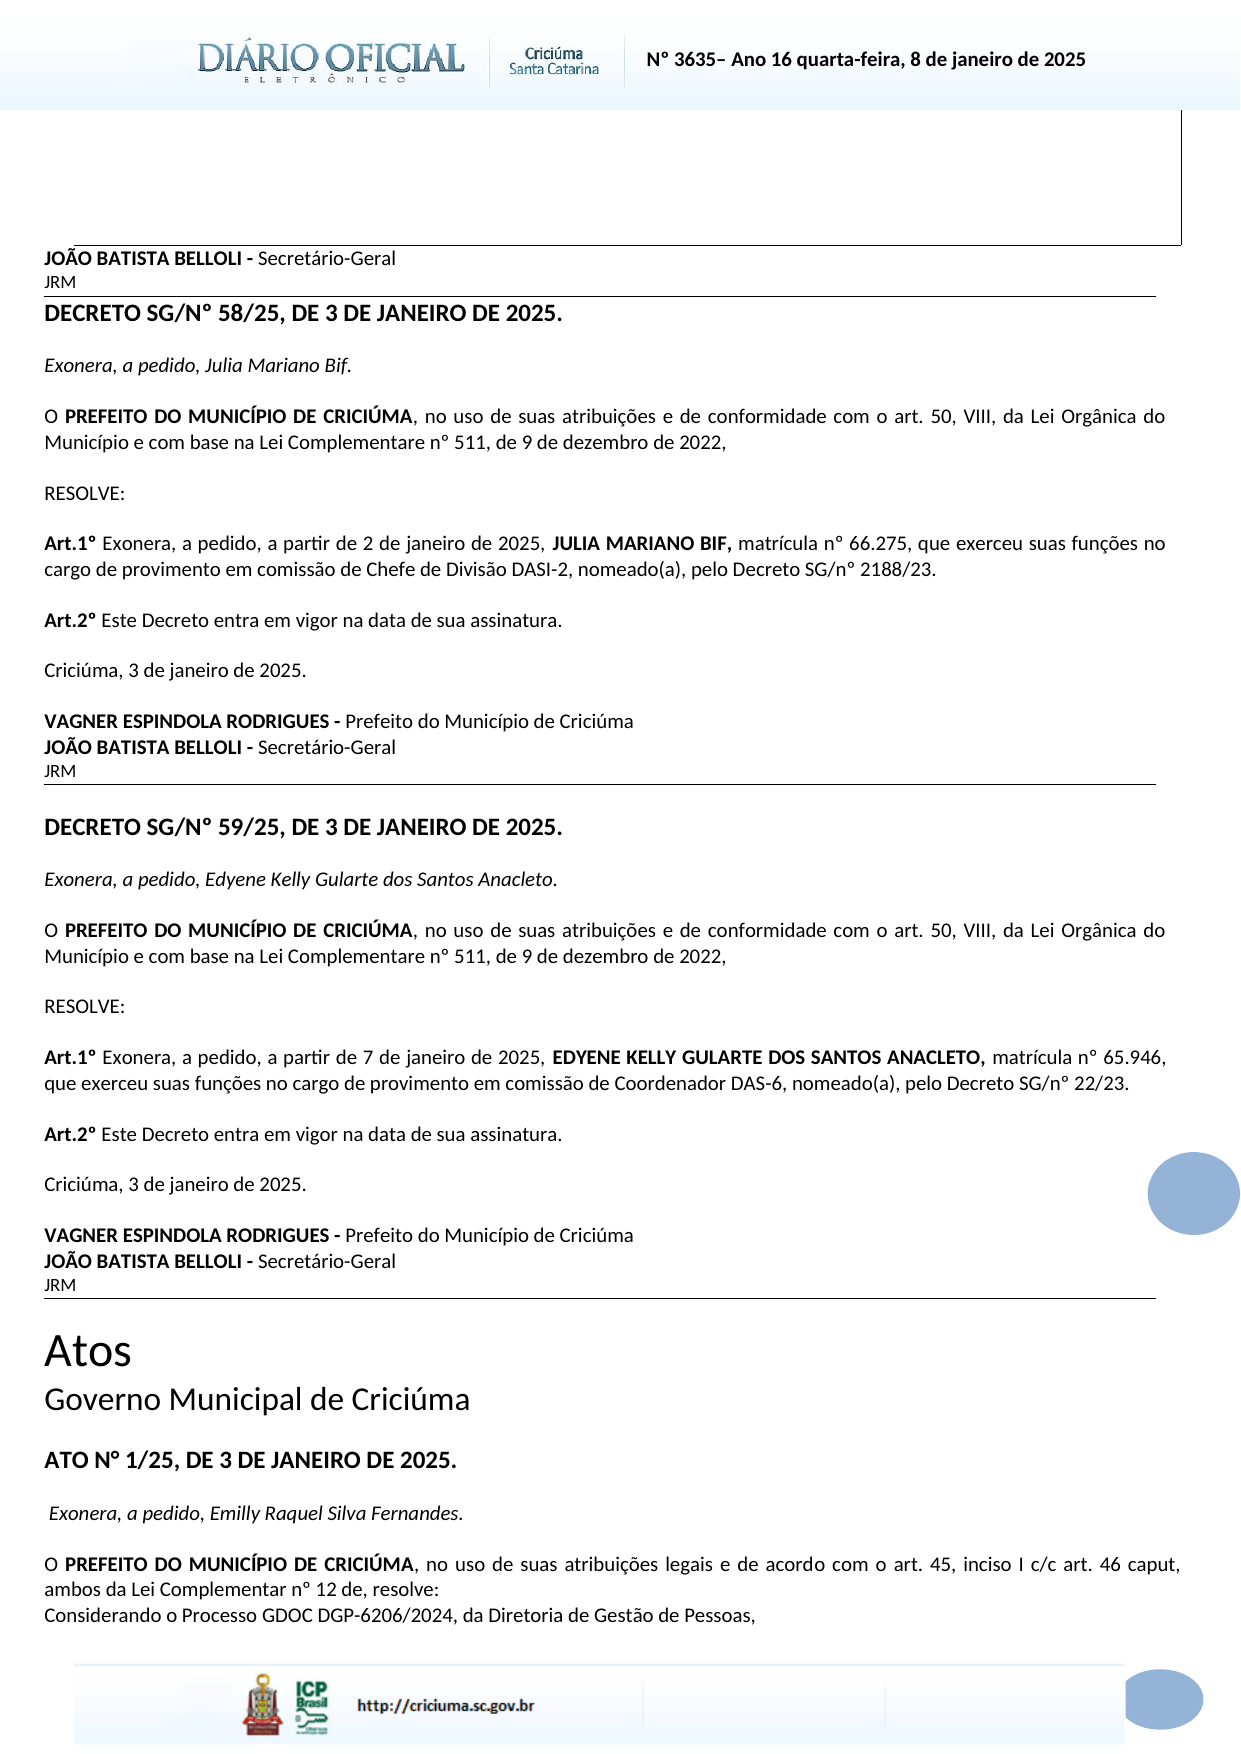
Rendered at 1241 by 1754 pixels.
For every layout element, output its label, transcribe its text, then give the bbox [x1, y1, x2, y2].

text VAGNER ESPINDOLA RODRIGUES - Prefeito do Município de Criciúma [44, 1222, 1240, 1248]
text O PREFEITO DO MUNICÍPIO DE CRICIÚMA, no uso de suas atribuições legais e de acordo com o art. 45, inciso I c/c art. 46 caput, ambos da Lei Complementar nº 12 de, resolve: [44, 1551, 1181, 1602]
text JOÃO BATISTA BELLOLI - Secretário-Geral [44, 1248, 1240, 1273]
text Atos [44, 1320, 1181, 1378]
text JOÃO BATISTA BELLOLI - Secretário-Geral [44, 245, 1240, 271]
text Criciúma, 3 de janeiro de 2025. [44, 658, 1156, 683]
text JOÃO BATISTA BELLOLI - Secretário-Geral [44, 734, 1240, 759]
text Exonera, a pedido, Emilly Raquel Silva Fernandes. [44, 1500, 1181, 1526]
text Art.2º Este Decreto entra em vigor na data de sua assinatura. [44, 1121, 1181, 1146]
text Art.1º Exonera, a pedido, a partir de 7 de janeiro de 2025, EDYENE KELLY GULARTE DOS SANTOS ANACLETO, matrícula nº 65.946, que exerceu suas funções no cargo de provimento em comissão de Coordenador DAS-6, nomeado(a), pelo Decreto SG/nº 22/23. [44, 1044, 1167, 1095]
text Exonera, a pedido, Edyene Kelly Gularte dos Santos Anacleto. [44, 867, 1167, 892]
text RESOLVE: [44, 480, 1167, 505]
text Exonera, a pedido, Julia Mariano Bif. [44, 353, 1167, 378]
text O PREFEITO DO MUNICÍPIO DE CRICIÚMA, no uso de suas atribuições e de conformidade com o art. 50, VIII, da Lei Orgânica do Município e com base na Lei Complementare nº 511, de 9 de dezembro de 2022, [44, 403, 1167, 454]
text Considerando o Processo GDOC DGP-6206/2024, da Diretoria de Gestão de Pessoas, [44, 1602, 1181, 1627]
text O PREFEITO DO MUNICÍPIO DE CRICIÚMA, no uso de suas atribuições e de conformidade com o art. 50, VIII, da Lei Orgânica do Município e com base na Lei Complementare nº 511, de 9 de dezembro de 2022, [44, 917, 1167, 968]
text JRM [44, 759, 1156, 784]
text ATO N° 1/25, DE 3 DE JANEIRO DE 2025. [44, 1444, 1181, 1475]
text Art.2º Este Decreto entra em vigor na data de sua assinatura. [44, 607, 1181, 632]
text RESOLVE: [44, 994, 1167, 1019]
text DECRETO SG/Nº 59/25, DE 3 DE JANEIRO DE 2025. [44, 811, 1181, 841]
text JRM [44, 1273, 1156, 1298]
text Criciúma, 3 de janeiro de 2025. [44, 1172, 1153, 1197]
text JRM [44, 271, 1156, 296]
text Art.1º Exonera, a pedido, a partir de 2 de janeiro de 2025, JULIA MARIANO BIF, matrícula nº 66.275, que exerceu suas funções no cargo de provimento em comissão de Chefe de Divisão DASI-2, nomeado(a), pelo Decreto SG/nº 2188/23. [44, 531, 1167, 581]
text VAGNER ESPINDOLA RODRIGUES - Prefeito do Município de Criciúma [44, 708, 1240, 734]
text DECRETO SG/Nº 58/25, DE 3 DE JANEIRO DE 2025. [44, 297, 1181, 327]
text Governo Municipal de Criciúma [44, 1378, 1181, 1419]
